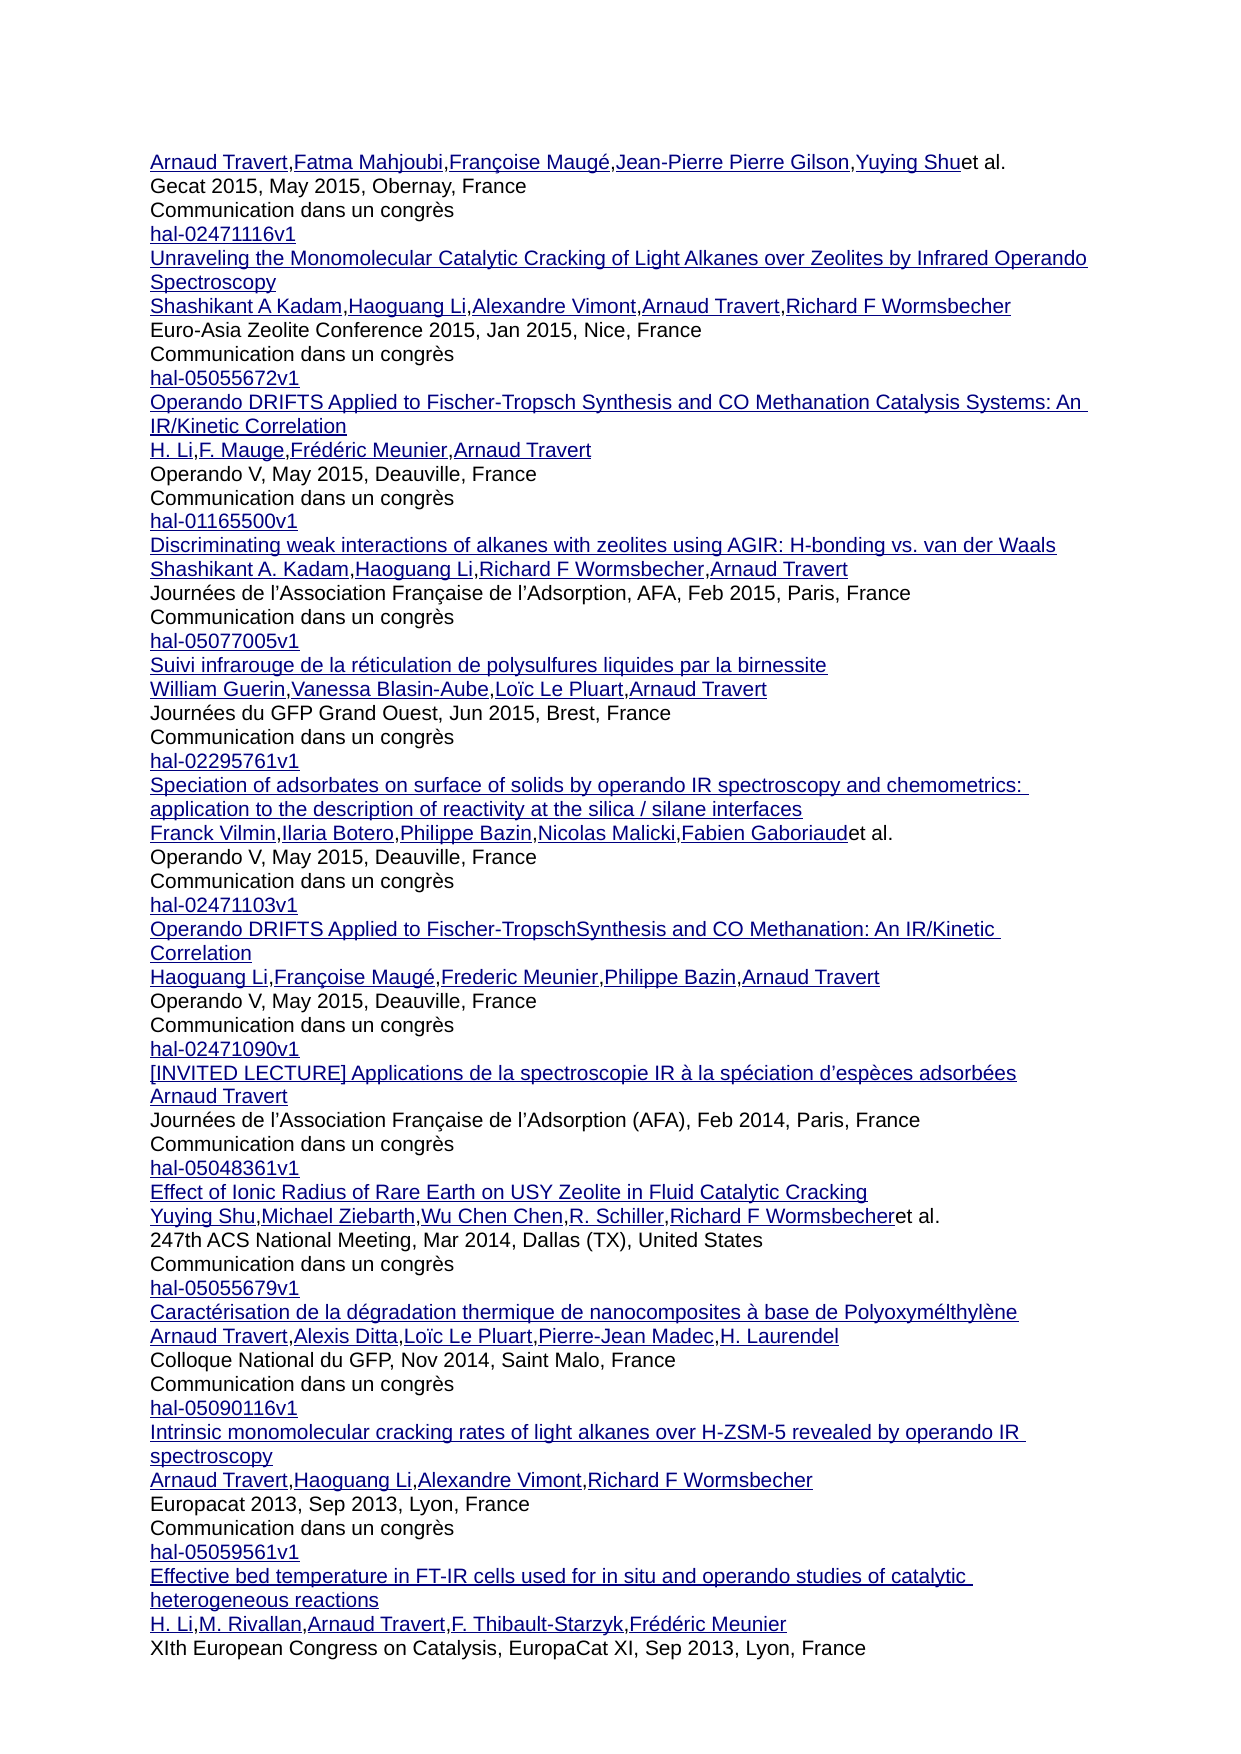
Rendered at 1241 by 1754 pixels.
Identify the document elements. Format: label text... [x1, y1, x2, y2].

table_cell Operando DRIFTS Applied to Fischer-TropschSynthesis and CO Methanation: An IR/Kinetic Correlation Haoguang Li,Françoise Maugé,Frederic Meunier,Philippe Bazin,Arnaud Travert Operando V, May 2015, Deauville, France Communication dans un congrès hal-02471090v1 [150, 917, 1090, 1060]
table_cell Arnaud Travert,Fatma Mahjoubi,Françoise Maugé,Jean-Pierre Pierre Gilson,Yuying Shuet al. Gecat 2015, May 2015, Obernay, France Communication dans un congrès hal-02471116v1 [150, 150, 1090, 246]
table_cell Caractérisation de la dégradation thermique de nanocomposites à base de Polyoxymélthylène Arnaud Travert,Alexis Ditta,Loïc Le Pluart,Pierre-Jean Madec,H. Laurendel Colloque National du GFP, Nov 2014, Saint Malo, France Communication dans un congrès hal-05090116v1 [150, 1300, 1090, 1420]
table_cell Suivi infrarouge de la réticulation de polysulfures liquides par la birnessite William Guerin,Vanessa Blasin-Aube,Loïc Le Pluart,Arnaud Travert Journées du GFP Grand Ouest, Jun 2015, Brest, France Communication dans un congrès hal-02295761v1 [150, 653, 1090, 773]
table_cell Unraveling the Monomolecular Catalytic Cracking of Light Alkanes over Zeolites by Infrared Operando Spectroscopy Shashikant A Kadam,Haoguang Li,Alexandre Vimont,Arnaud Travert,Richard F Wormsbecher Euro-Asia Zeolite Conference 2015, Jan 2015, Nice, France Communication dans un congrès hal-05055672v1 [150, 246, 1090, 389]
table_cell [INVITED LECTURE] Applications de la spectroscopie IR à la spéciation d’espèces adsorbées Arnaud Travert Journées de l’Association Française de l’Adsorption (AFA), Feb 2014, Paris, France Communication dans un congrès hal-05048361v1 [150, 1060, 1090, 1180]
table_cell Effective bed temperature in FT-IR cells used for in situ and operando studies of catalytic heterogeneous reactions H. Li,M. Rivallan,Arnaud Travert,F. Thibault-Starzyk,Frédéric Meunier XIth European Congress on Catalysis, EuropaCat XI, Sep 2013, Lyon, France [150, 1564, 1090, 1659]
table_cell Speciation of adsorbates on surface of solids by operando IR spectroscopy and chemometrics: application to the description of reactivity at the silica / silane interfaces Franck Vilmin,Ilaria Botero,Philippe Bazin,Nicolas Malicki,Fabien Gaboriaudet al. Operando V, May 2015, Deauville, France Communication dans un congrès hal-02471103v1 [150, 773, 1090, 917]
table_cell Operando DRIFTS Applied to Fischer-Tropsch Synthesis and CO Methanation Catalysis Systems: An IR/Kinetic Correlation H. Li,F. Mauge,Frédéric Meunier,Arnaud Travert Operando V, May 2015, Deauville, France Communication dans un congrès hal-01165500v1 [150, 390, 1090, 533]
table_cell Intrinsic monomolecular cracking rates of light alkanes over H-ZSM-5 revealed by operando IR spectroscopy Arnaud Travert,Haoguang Li,Alexandre Vimont,Richard F Wormsbecher Europacat 2013, Sep 2013, Lyon, France Communication dans un congrès hal-05059561v1 [150, 1420, 1090, 1563]
table_cell Discriminating weak interactions of alkanes with zeolites using AGIR: H-bonding vs. van der Waals Shashikant A. Kadam,Haoguang Li,Richard F Wormsbecher,Arnaud Travert Journées de l’Association Française de l’Adsorption, AFA, Feb 2015, Paris, France Communication dans un congrès hal-05077005v1 [150, 533, 1090, 653]
table_cell Effect of Ionic Radius of Rare Earth on USY Zeolite in Fluid Catalytic Cracking Yuying Shu,Michael Ziebarth,Wu Chen Chen,R. Schiller,Richard F Wormsbecheret al. 247th ACS National Meeting, Mar 2014, Dallas (TX), United States Communication dans un congrès hal-05055679v1 [150, 1180, 1090, 1300]
